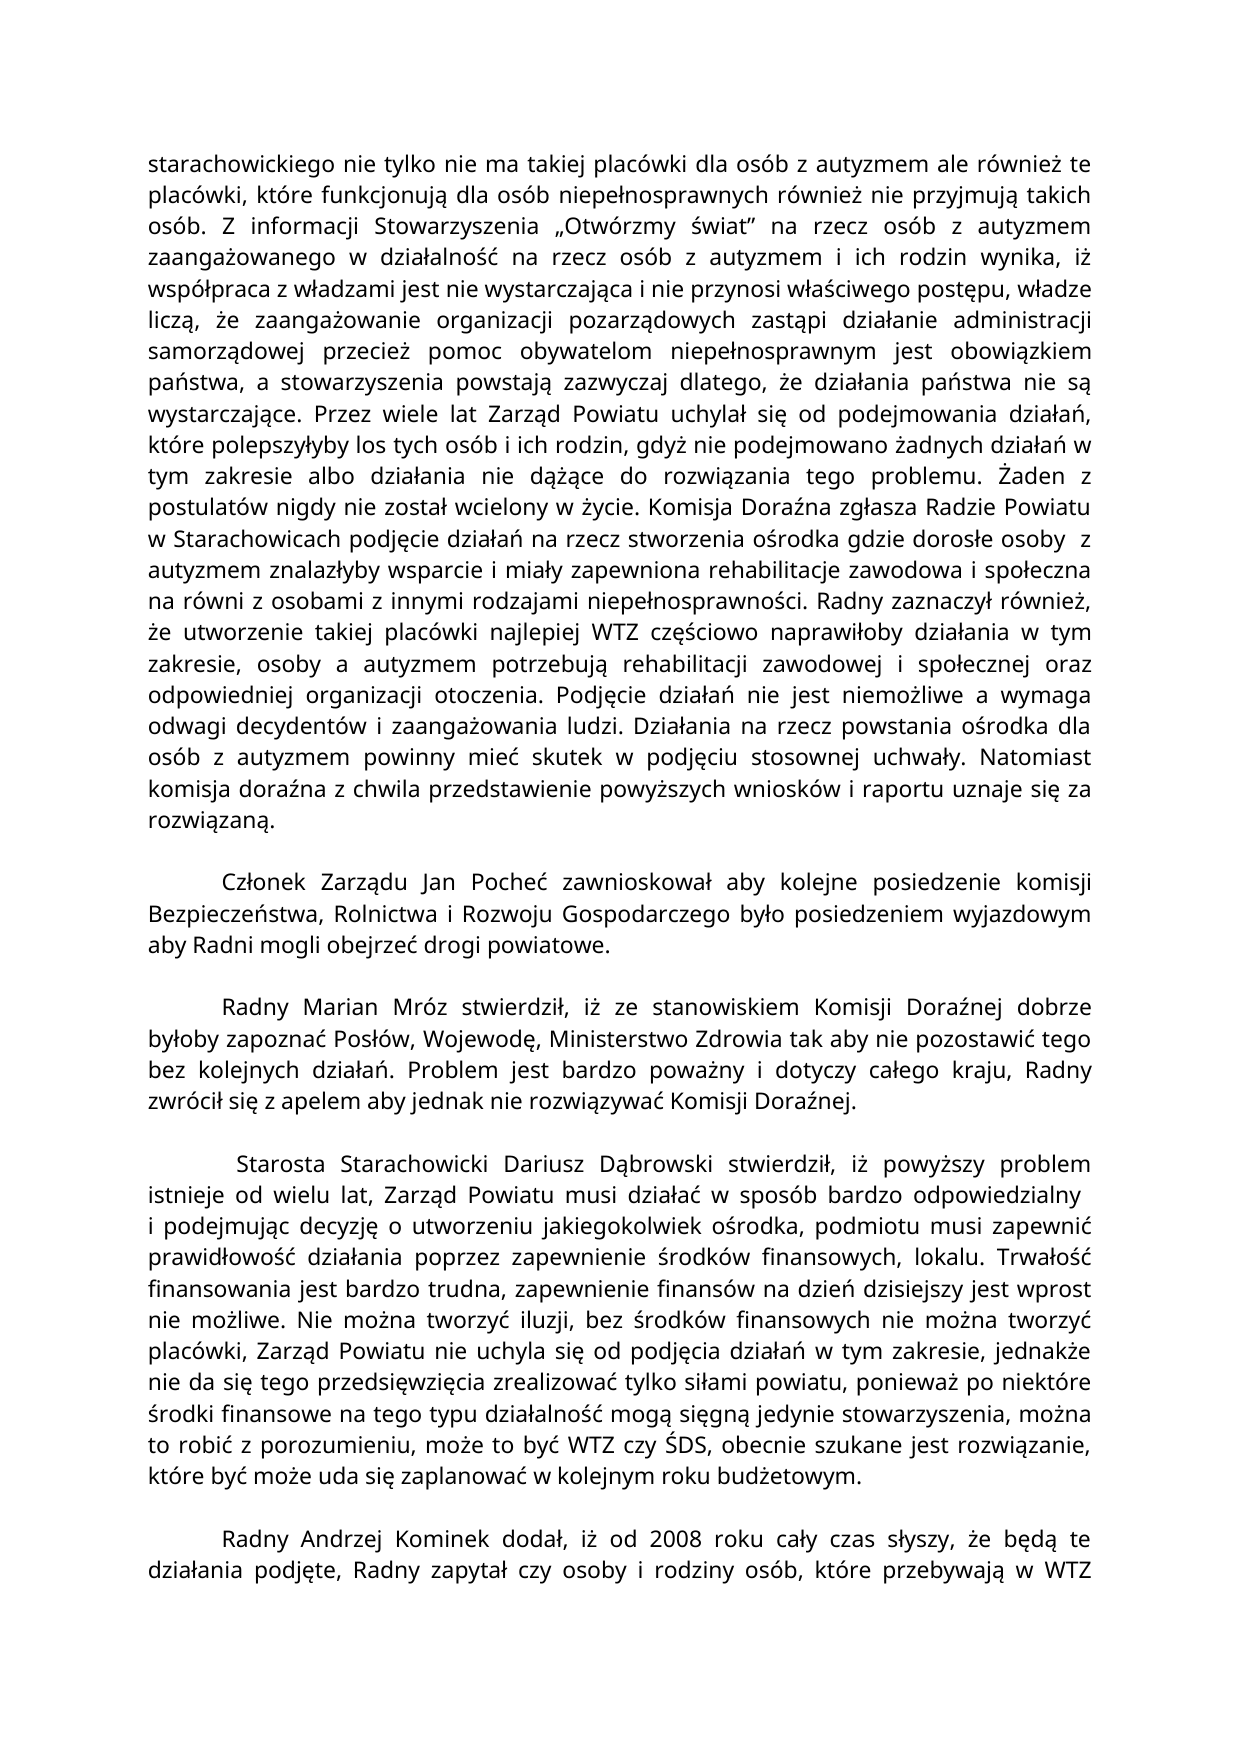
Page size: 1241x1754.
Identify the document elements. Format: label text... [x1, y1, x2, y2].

list Radny Andrzej Kominek dodał, iż od 2008 roku cały czas słyszy, że będą te działania podjęte, Radny zapytał czy osoby i rodziny osób, które przebywają w WTZ [148, 1523, 1093, 1585]
text Członek Zarządu Jan Pocheć zawnioskował aby kolejne posiedzenie komisji Bezpieczeństwa, Rolnictwa i Rozwoju Gospodarczego było posiedzeniem wyjazdowym aby Radni mogli obejrzeć drogi powiatowe. [148, 866, 1093, 960]
text Starosta Starachowicki Dariusz Dąbrowski stwierdził, iż powyższy problem istnieje od wielu lat, Zarząd Powiatu musi działać w sposób bardzo odpowiedzialny i podejmując decyzję o utworzeniu jakiegokolwiek ośrodka, podmiotu musi zapewnić prawidłowość działania poprzez zapewnienie środków finansowych, lokalu. Trwałość finansowania jest bardzo trudna, zapewnienie finansów na dzień dzisiejszy jest wprost nie możliwe. Nie można tworzyć iluzji, bez środków finansowych nie można tworzyć placówki, Zarząd Powiatu nie uchyla się od podjęcia działań w tym zakresie, jednakże nie da się tego przedsięwzięcia zrealizować tylko siłami powiatu, ponieważ po niektóre środki finansowe na tego typu działalność mogą sięgną jedynie stowarzyszenia, można to robić z porozumieniu, może to być WTZ czy ŚDS, obecnie szukane jest rozwiązanie, które być może uda się zaplanować w kolejnym roku budżetowym. [148, 1148, 1093, 1491]
text starachowickiego nie tylko nie ma takiej placówki dla osób z autyzmem ale również te placówki, które funkcjonują dla osób niepełnosprawnych również nie przyjmują takich osób. Z informacji Stowarzyszenia „Otwórzmy świat” na rzecz osób z autyzmem zaangażowanego w działalność na rzecz osób z autyzmem i ich rodzin wynika, iż współpraca z władzami jest nie wystarczająca i nie przynosi właściwego postępu, władze liczą, że zaangażowanie organizacji pozarządowych zastąpi działanie administracji samorządowej przecież pomoc obywatelom niepełnosprawnym jest obowiązkiem państwa, a stowarzyszenia powstają zazwyczaj dlatego, że działania państwa nie są wystarczające. Przez wiele lat Zarząd Powiatu uchylał się od podejmowania działań, które polepszyłyby los tych osób i ich rodzin, gdyż nie podejmowano żadnych działań w tym zakresie albo działania nie dążące do rozwiązania tego problemu. Żaden z postulatów nigdy nie został wcielony w życie. Komisja Doraźna zgłasza Radzie Powiatu w Starachowicach podjęcie działań na rzecz stworzenia ośrodka gdzie dorosłe osoby z autyzmem znalazłyby wsparcie i miały zapewniona rehabilitacje zawodowa i społeczna na równi z osobami z innymi rodzajami niepełnosprawności. Radny zaznaczył również, że utworzenie takiej placówki najlepiej WTZ częściowo naprawiłoby działania w tym zakresie, osoby a autyzmem potrzebują rehabilitacji zawodowej i społecznej oraz odpowiedniej organizacji otoczenia. Podjęcie działań nie jest niemożliwe a wymaga odwagi decydentów i zaangażowania ludzi. Działania na rzecz powstania ośrodka dla osób z autyzmem powinny mieć skutek w podjęciu stosownej uchwały. Natomiast komisja doraźna z chwila przedstawienie powyższych wniosków i raportu uznaje się za rozwiązaną. [148, 148, 1093, 835]
text Radny Marian Mróz stwierdził, iż ze stanowiskiem Komisji Doraźnej dobrze byłoby zapoznać Posłów, Wojewodę, Ministerstwo Zdrowia tak aby nie pozostawić tego bez kolejnych działań. Problem jest bardzo poważny i dotyczy całego kraju, Radny zwrócił się z apelem aby jednak nie rozwiązywać Komisji Doraźnej. [148, 991, 1093, 1116]
